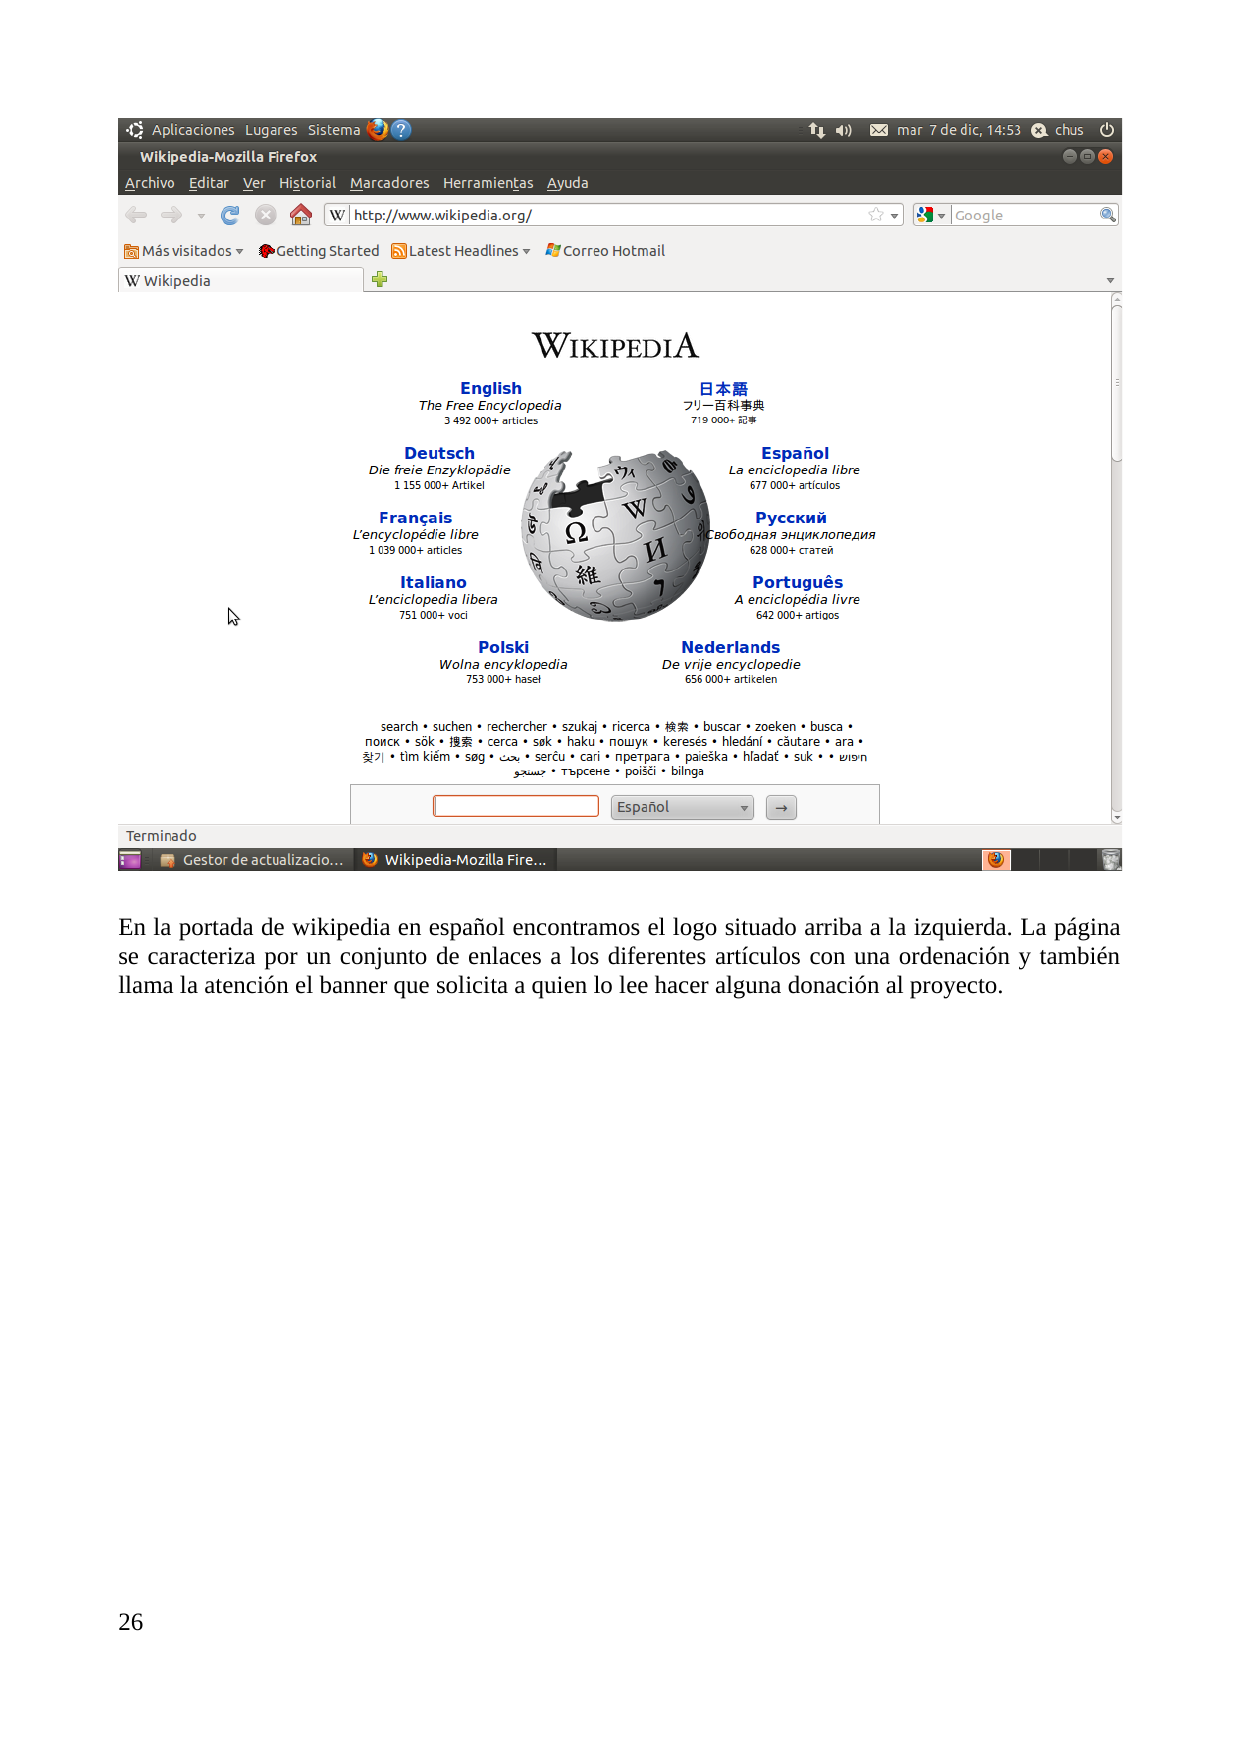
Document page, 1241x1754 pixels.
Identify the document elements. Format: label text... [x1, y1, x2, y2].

picture [118, 118, 1123, 871]
text En la portada de wikipedia en español encontramos el logo situado arriba a la izquierda. La página se caracteriza por un conjunto de enlaces a los diferentes artículos con una ordenación y también llama la atención el banner que solicita a quien lo lee hacer alguna donación al proyecto. [118, 912, 1122, 998]
